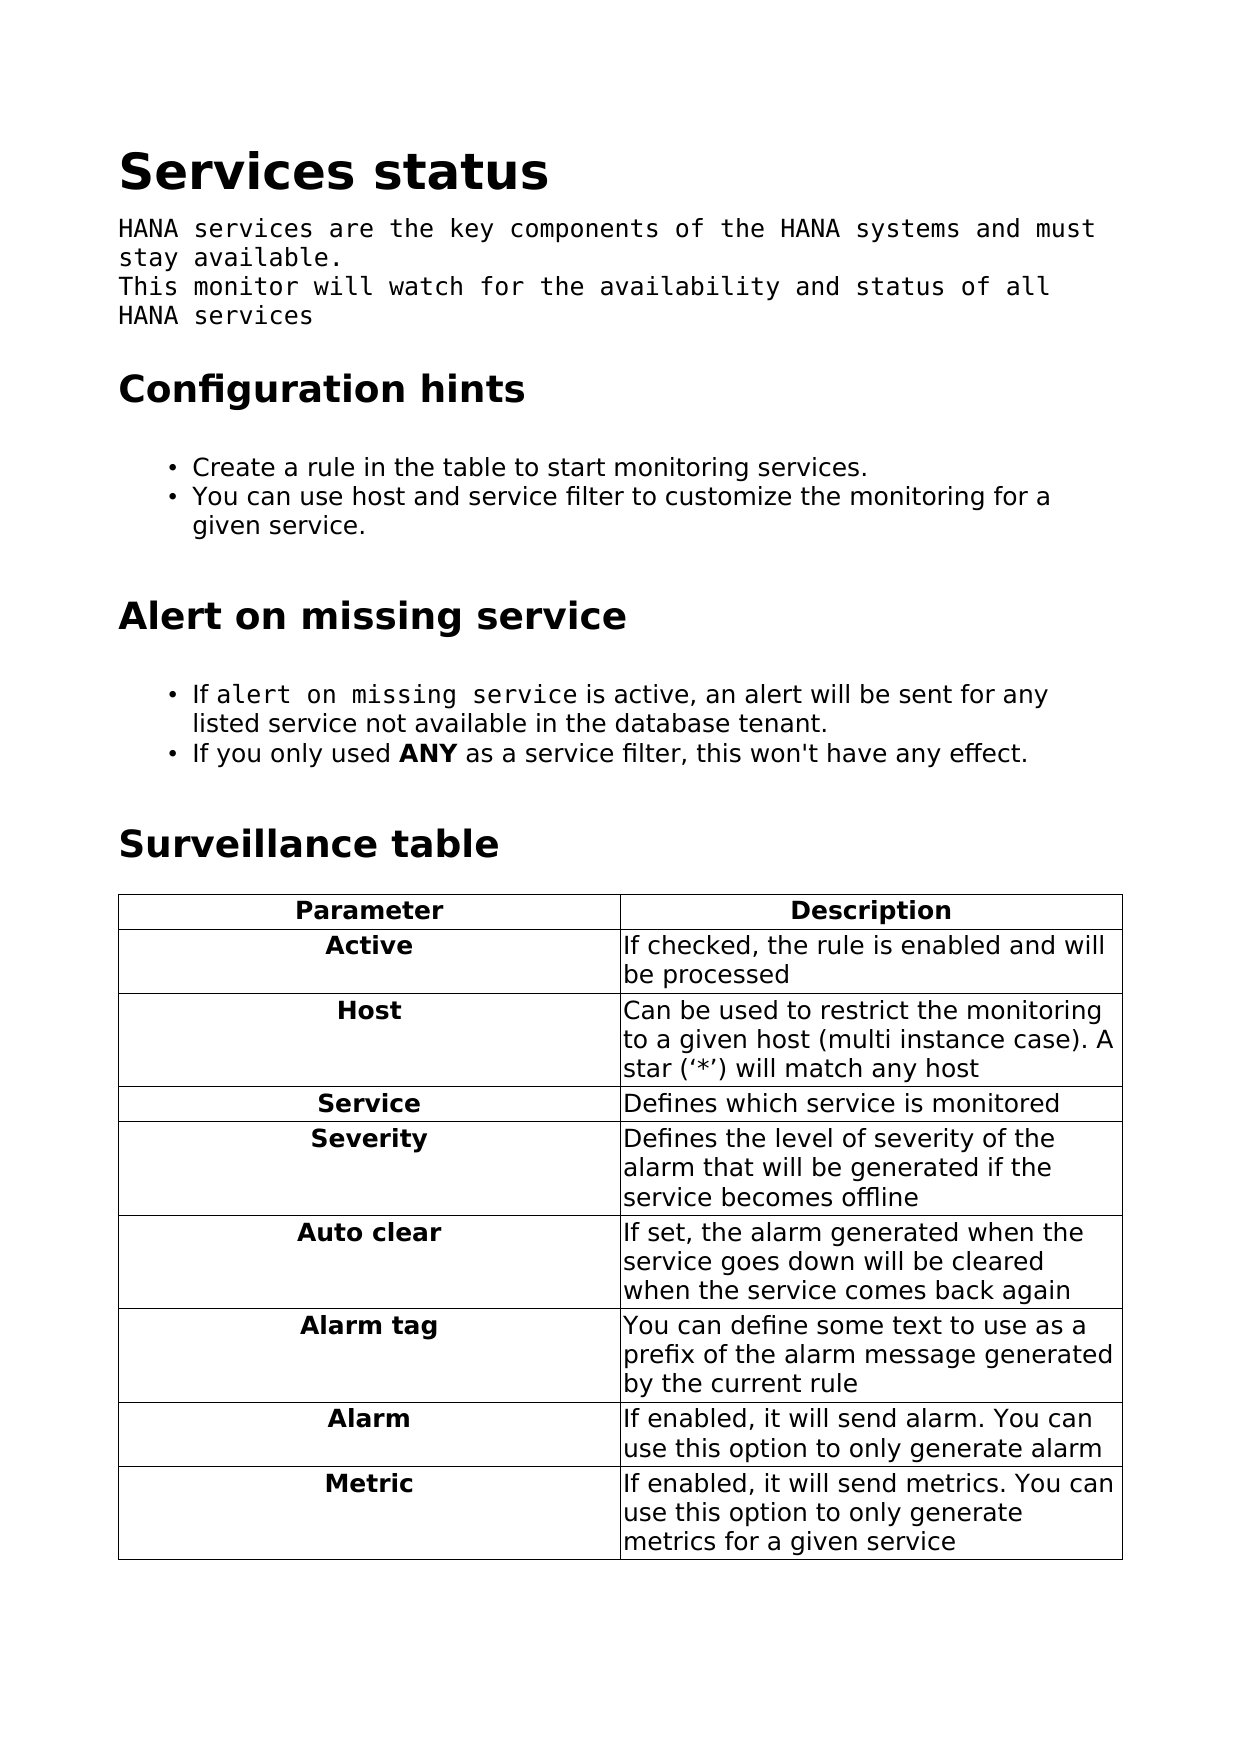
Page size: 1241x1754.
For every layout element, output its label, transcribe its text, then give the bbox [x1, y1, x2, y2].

list If you only used ANY as a service filter, this won't have any effect. [177, 739, 1122, 768]
table_cell If checked, the rule is enabled and will be processed [621, 930, 1122, 993]
table_cell Metric [119, 1467, 620, 1559]
subtitle Configuration hints [118, 367, 1122, 411]
subtitle Alert on missing service [118, 595, 1122, 638]
table_header Description [621, 895, 1122, 928]
table_cell Defines which service is monitored [621, 1087, 1122, 1121]
table_cell Severity [119, 1122, 620, 1215]
table_cell Active [119, 930, 620, 993]
table_cell Auto clear [119, 1216, 620, 1308]
list Create a rule in the table to start monitoring services. [177, 453, 1122, 482]
table_cell Service [119, 1087, 620, 1121]
table_cell If enabled, it will send alarm. You can use this option to only generate alarm [621, 1403, 1122, 1466]
table_cell Can be used to restrict the monitoring to a given host (multi instance case). A star (‘*’) will match any host [621, 994, 1122, 1086]
list If alert on missing service is active, an alert will be sent for any listed service not available in the database tenant. [177, 681, 1122, 739]
subtitle Surveillance table [118, 822, 1122, 866]
list You can use host and service filter to customize the monitoring for a given service. [177, 482, 1122, 540]
table_cell Defines the level of severity of the alarm that will be generated if the service becomes offline [621, 1122, 1122, 1215]
table_cell Alarm [119, 1403, 620, 1466]
table_cell Alarm tag [119, 1309, 620, 1402]
table_cell Host [119, 994, 620, 1086]
table_cell If enabled, it will send metrics. You can use this option to only generate metrics for a given service [621, 1467, 1122, 1559]
table_header Parameter [119, 895, 620, 928]
table_cell If set, the alarm generated when the service goes down will be cleared when the service comes back again [621, 1216, 1122, 1308]
subtitle Services status [118, 143, 1122, 201]
table_cell You can define some text to use as a prefix of the alarm message generated by the current rule [621, 1309, 1122, 1402]
text HANA services are the key components of the HANA systems and must stay available. This monitor will watch for the availability and status of all HANA services [118, 214, 1122, 331]
